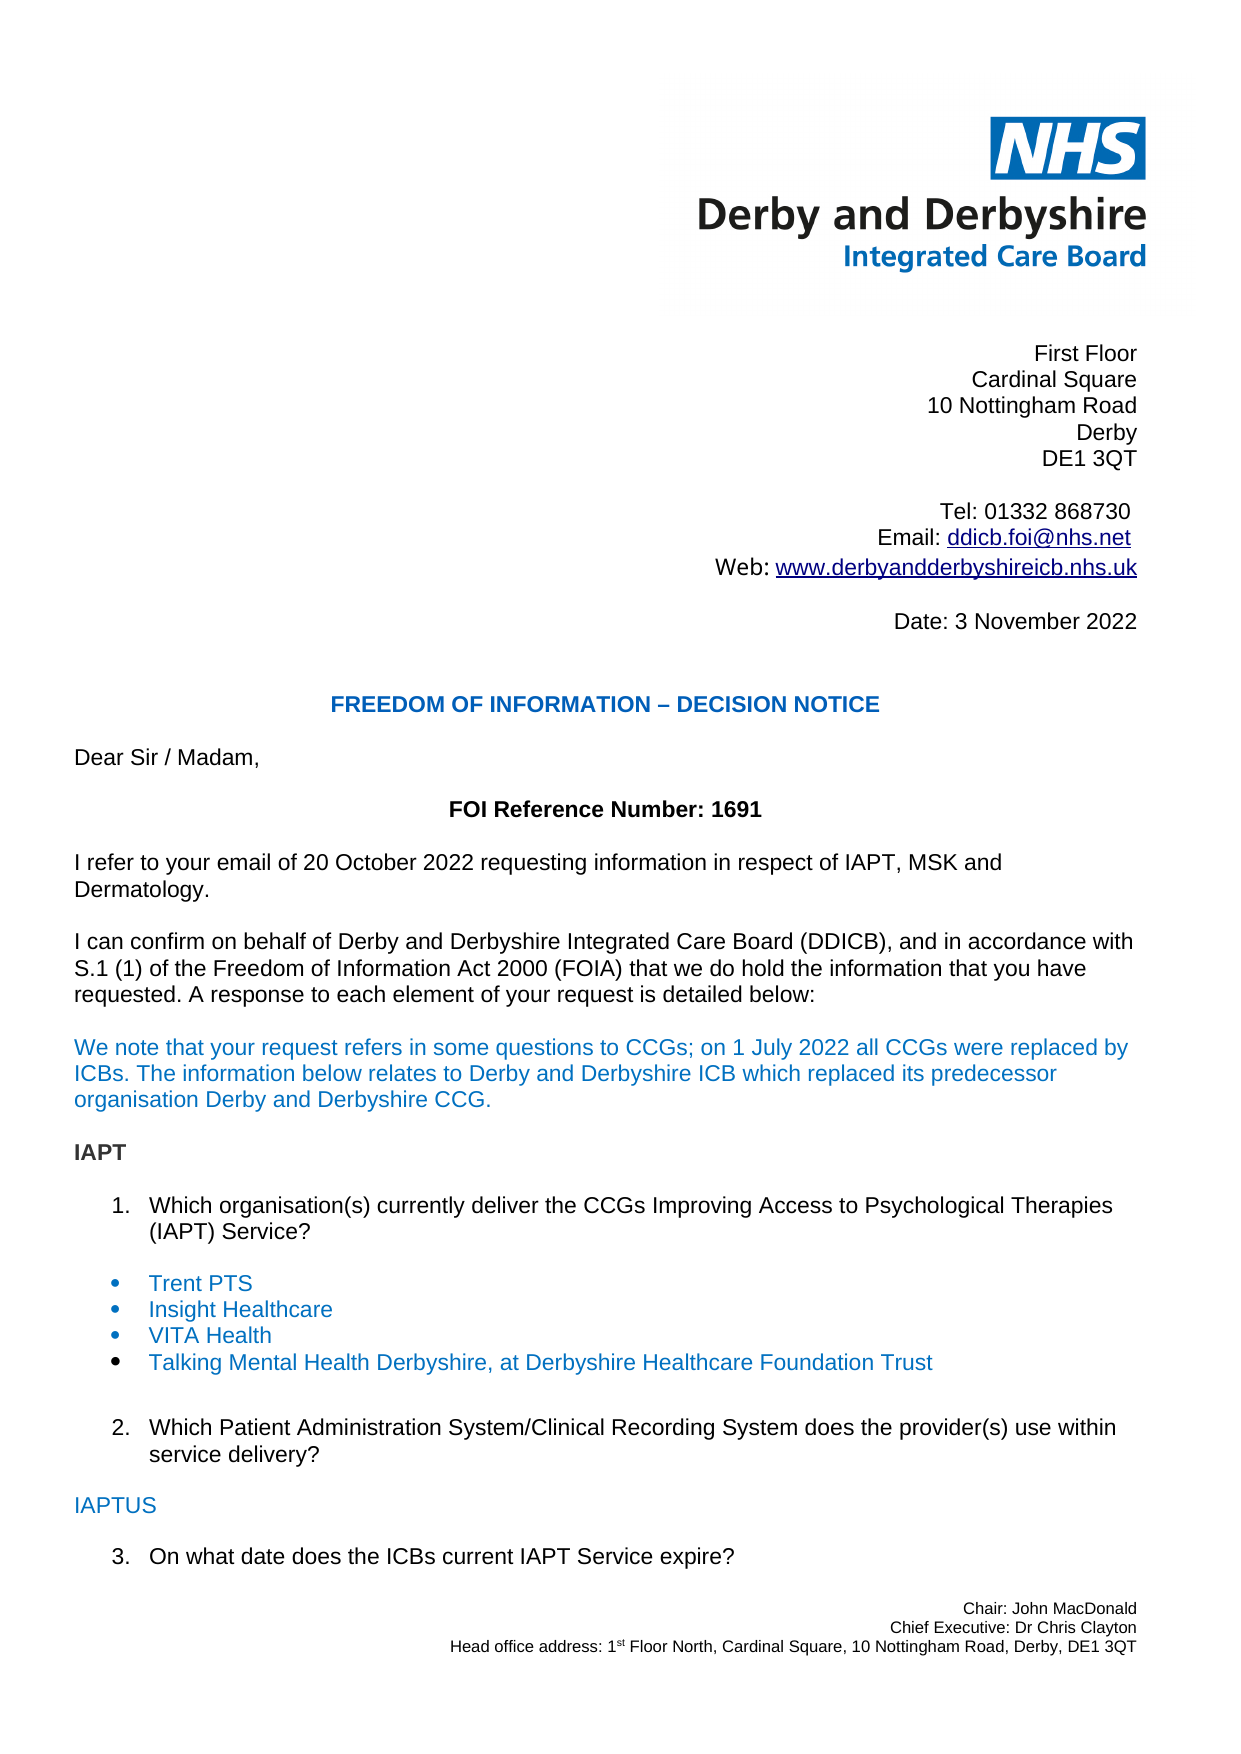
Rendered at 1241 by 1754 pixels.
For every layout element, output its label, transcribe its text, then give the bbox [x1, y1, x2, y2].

text 10 Nottingham Road [74, 392, 1137, 419]
text Cardinal Square [74, 366, 1137, 392]
text IAPT [74, 1139, 1137, 1165]
list VITA Health [111, 1322, 1137, 1348]
text Dear Sir / Madam, [74, 744, 1137, 770]
text I can confirm on behalf of Derby and Derbyshire Integrated Care Board (DDICB), and in accordance with S.1 (1) of the Freedom of Information Act 2000 (FOIA) that we do hold the information that you have requested. A response to each element of your request is detailed below: [74, 928, 1137, 1007]
text Date: 3 November 2022 [74, 608, 1137, 634]
text DE1 3QT [74, 445, 1137, 471]
text FOI Reference Number: 1691 [74, 796, 1137, 823]
list Insight Healthcare [111, 1296, 1137, 1322]
list Talking Mental Health Derbyshire, at Derbyshire Healthcare Foundation Trust [111, 1348, 1137, 1375]
text First Floor [74, 340, 1137, 366]
list On what date does the ICBs current IAPT Service expire? [111, 1543, 1137, 1570]
text Tel: 01332 868730 [74, 498, 1137, 524]
text FREEDOM OF INFORMATION – DECISION NOTICE [74, 691, 1137, 717]
text Email: ddicb.foi@nhs.net [74, 524, 1137, 551]
text Derby [74, 419, 1137, 445]
list Which Patient Administration System/Clinical Recording System does the provider(s) use within service delivery? [111, 1414, 1137, 1467]
text We note that your request refers in some questions to CCGs; on 1 July 2022 all CCGs were replaced by ICBs. The information below relates to Derby and Derbyshire ICB which replaced its predecessor organisation Derby and Derbyshire CCG. [74, 1034, 1137, 1113]
text Web: www.derbyandderbyshireicb.nhs.uk [74, 551, 1137, 582]
list Trent PTS [111, 1269, 1137, 1296]
text I refer to your email of 20 October 2022 requesting information in respect of IAPT, MSK and Dermatology. [74, 849, 1137, 902]
text IAPTUS [74, 1492, 1137, 1518]
list Which organisation(s) currently deliver the CCGs Improving Access to Psychological Therapies (IAPT) Service? [111, 1192, 1137, 1244]
